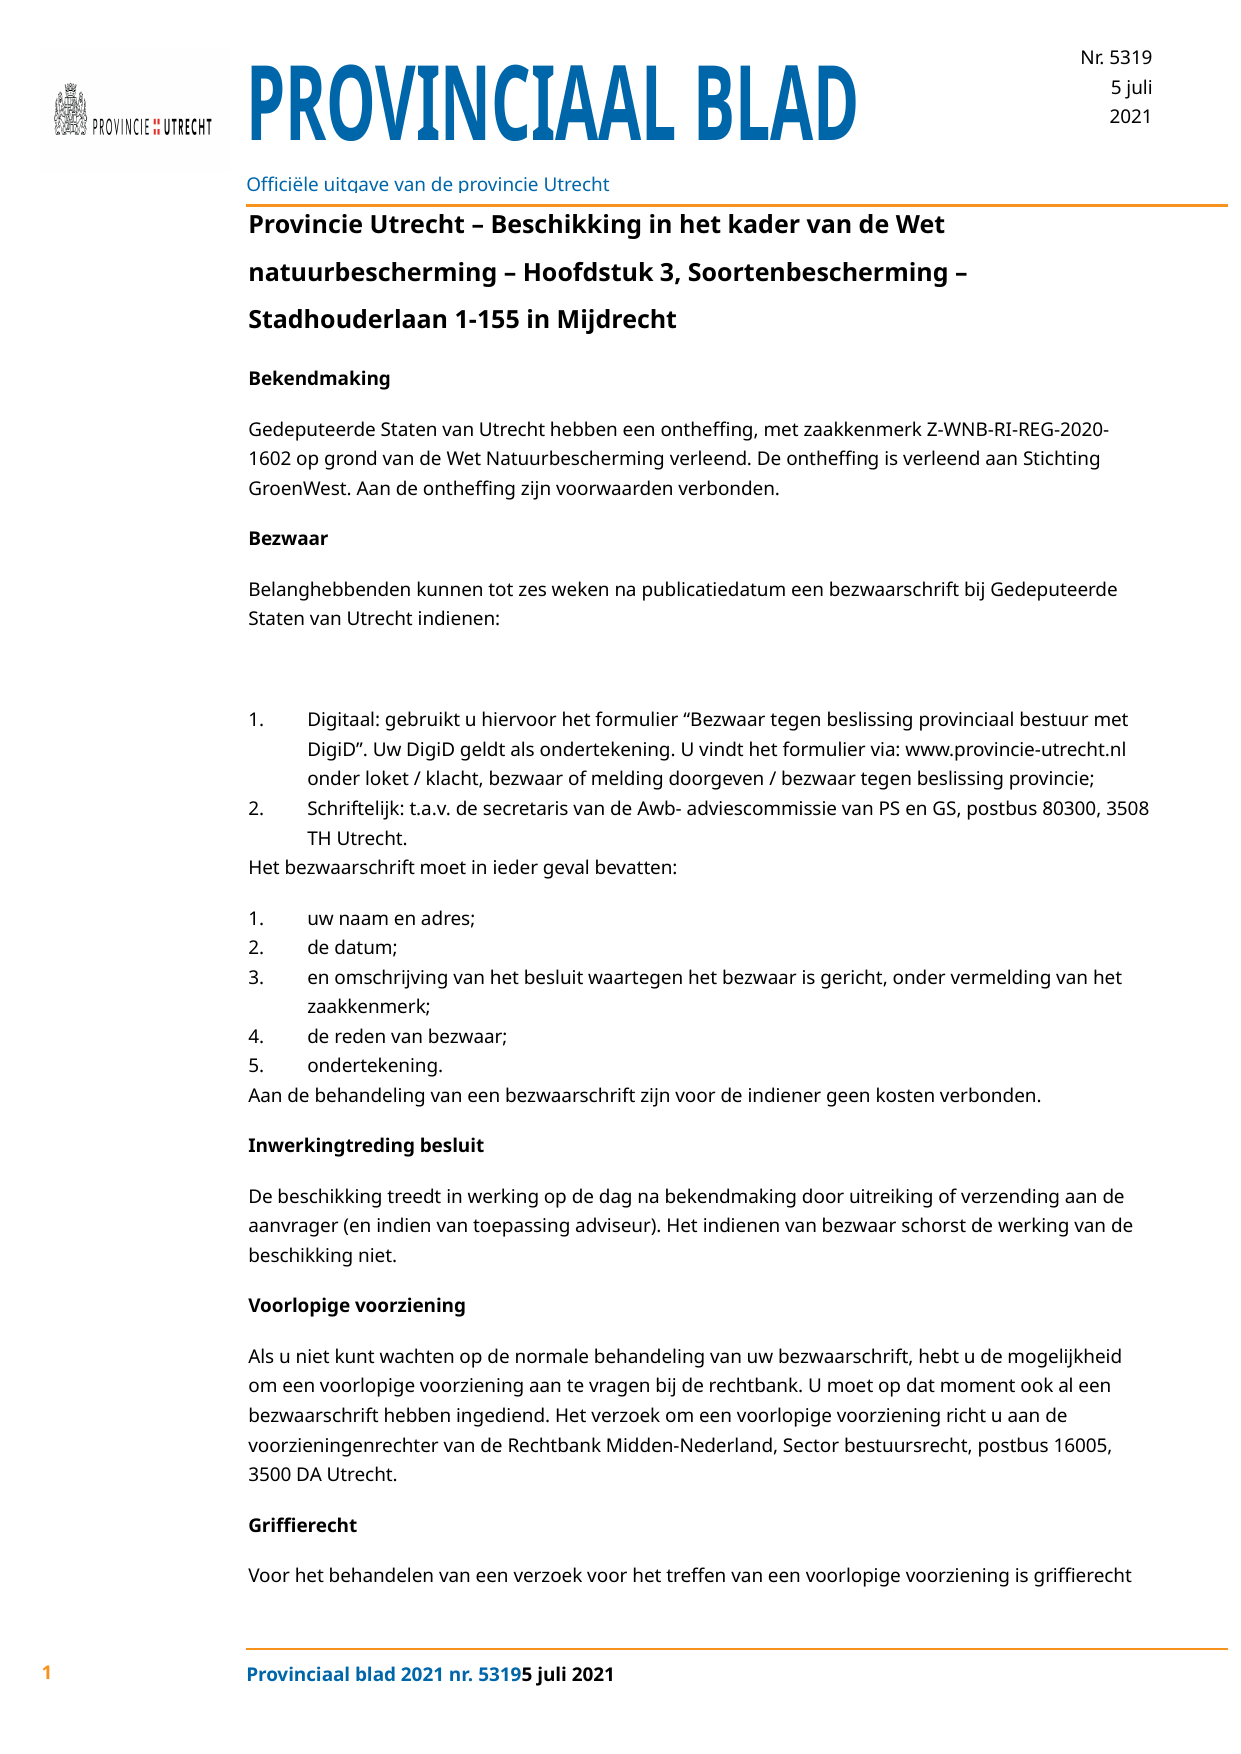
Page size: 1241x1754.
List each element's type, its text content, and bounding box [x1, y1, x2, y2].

list uw naam en adres; [248, 905, 1152, 930]
text Inwerkingtreding besluit [248, 1133, 1152, 1158]
text Voorlopige voorziening [248, 1293, 1152, 1318]
text Voor het behandelen van een verzoek voor het treffen van een voorlopige voorziening is griffierecht [248, 1562, 1152, 1588]
list Digitaal: gebruikt u hiervoor het formulier “Bezwaar tegen beslissing provinciaal bestuur met DigiD”. Uw DigiD geldt als ondertekening. U vindt het formulier via: www.provincie-utrecht.nl onder loket / klacht, bezwaar of melding doorgeven / bezwaar tegen beslissing provincie; [248, 706, 1152, 791]
list ondertekening. [248, 1053, 1152, 1078]
text Gedeputeerde Staten van Utrecht hebben een ontheffing, met zaakkenmerk Z-WNB-RI-REG-2020-1602 op grond van de Wet Natuurbescherming verleend. De ontheffing is verleend aan Stichting GroenWest. Aan de ontheffing zijn voorwaarden verbonden. [248, 416, 1152, 501]
text Griffierecht [248, 1512, 1152, 1537]
text Bezwaar [248, 526, 1152, 551]
text Provincie Utrecht – Beschikking in het kader van de Wet natuurbescherming – Hoofdstuk 3, Soortenbescherming – Stadhouderlaan 1-155 in Mijdrecht [248, 207, 1152, 336]
list de datum; [248, 934, 1152, 960]
picture [41, 47, 231, 172]
list Schriftelijk: t.a.v. de secretaris van de Awb- adviescommissie van PS en GS, postbus 80300, 3508 TH Utrecht. [248, 795, 1152, 850]
text Belanghebbenden kunnen tot zes weken na publicatiedatum een bezwaarschrift bij Gedeputeerde Staten van Utrecht indienen: [248, 576, 1152, 631]
list en omschrijving van het besluit waartegen het bezwaar is gericht, onder vermelding van het zaakkenmerk; [248, 964, 1152, 1019]
text De beschikking treedt in werking op de dag na bekendmaking door uitreiking of verzending aan de aanvrager (en indien van toepassing adviseur). Het indienen van bezwaar schorst de werking van de beschikking niet. [248, 1183, 1152, 1268]
text Als u niet kunt wachten op de normale behandeling van uw bezwaarschrift, hebt u de mogelijkheid om een voorlopige voorziening aan te vragen bij de rechtbank. U moet op dat moment ook al een bezwaarschrift hebben ingediend. Het verzoek om een voorlopige voorziening richt u aan de voorzieningenrechter van de Rechtbank Midden-Nederland, Sector bestuursrecht, postbus 16005, 3500 DA Utrecht. [248, 1343, 1152, 1487]
text Aan de behandeling van een bezwaarschrift zijn voor de indiener geen kosten verbonden. [248, 1082, 1152, 1108]
text Het bezwaarschrift moet in ieder geval bevatten: [248, 854, 1152, 880]
list de reden van bezwaar; [248, 1023, 1152, 1049]
text Bekendmaking [248, 366, 1152, 391]
